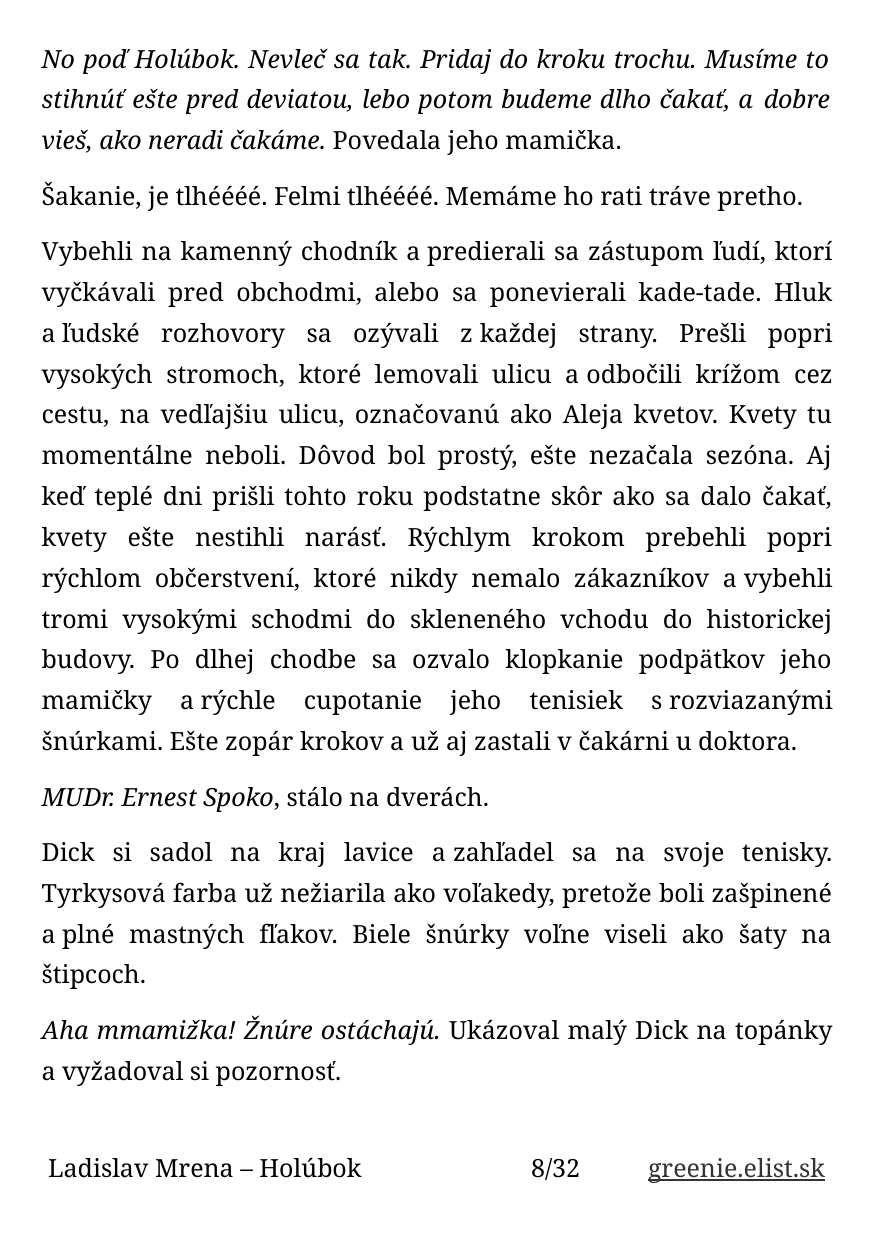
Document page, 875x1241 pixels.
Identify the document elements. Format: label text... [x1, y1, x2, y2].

text MUDr. Ernest Spoko, stálo na dverách. [41, 779, 833, 813]
text No poď Holúbok. Nevleč sa tak. Pridaj do kroku trochu. Musíme to stihnúť ešte pred deviatou, lebo potom budeme dlho čakať, a dobre vieš, ako neradi čakáme. Povedala jeho mamička. [41, 41, 833, 157]
text Vybehli na kamenný chodník a predierali sa zástupom ľudí, ktorí vyčkávali pred obchodmi, alebo sa ponevierali kade-tade. Hluk a ľudské rozhovory sa ozývali z každej strany. Prešli popri vysokých stromoch, ktoré lemovali ulicu a odbočili krížom cez cestu, na vedľajšiu ulicu, označovanú ako Aleja kvetov. Kvety tu momentálne neboli. Dôvod bol prostý, ešte nezačala sezóna. Aj keď teplé dni prišli tohto roku podstatne skôr ako sa dalo čakať, kvety ešte nestihli narásť. Rýchlym krokom prebehli popri rýchlom občerstvení, ktoré nikdy nemalo zákazníkov a vybehli tromi vysokými schodmi do skleneného vchodu do historickej budovy. Po dlhej chodbe sa ozvalo klopkanie podpätkov jeho mamičky a rýchle cupotanie jeho tenisiek s rozviazanými šnúrkami. Ešte zopár krokov a už aj zastali v čakárni u doktora. [41, 234, 833, 758]
text Šakanie, je tlhéééé. Felmi tlhéééé. Memáme ho rati tráve pretho. [41, 178, 833, 212]
text Dick si sadol na kraj lavice a zahľadel sa na svoje tenisky. Tyrkysová farba už nežiarila ako voľakedy, pretože boli zašpinené a plné mastných fľakov. Biele šnúrky voľne viseli ako šaty na štipcoch. [41, 835, 833, 991]
text Aha mmamižka! Žnúre ostáchajú. Ukázoval malý Dick na topánky a vyžadoval si pozornosť. [41, 1013, 833, 1087]
